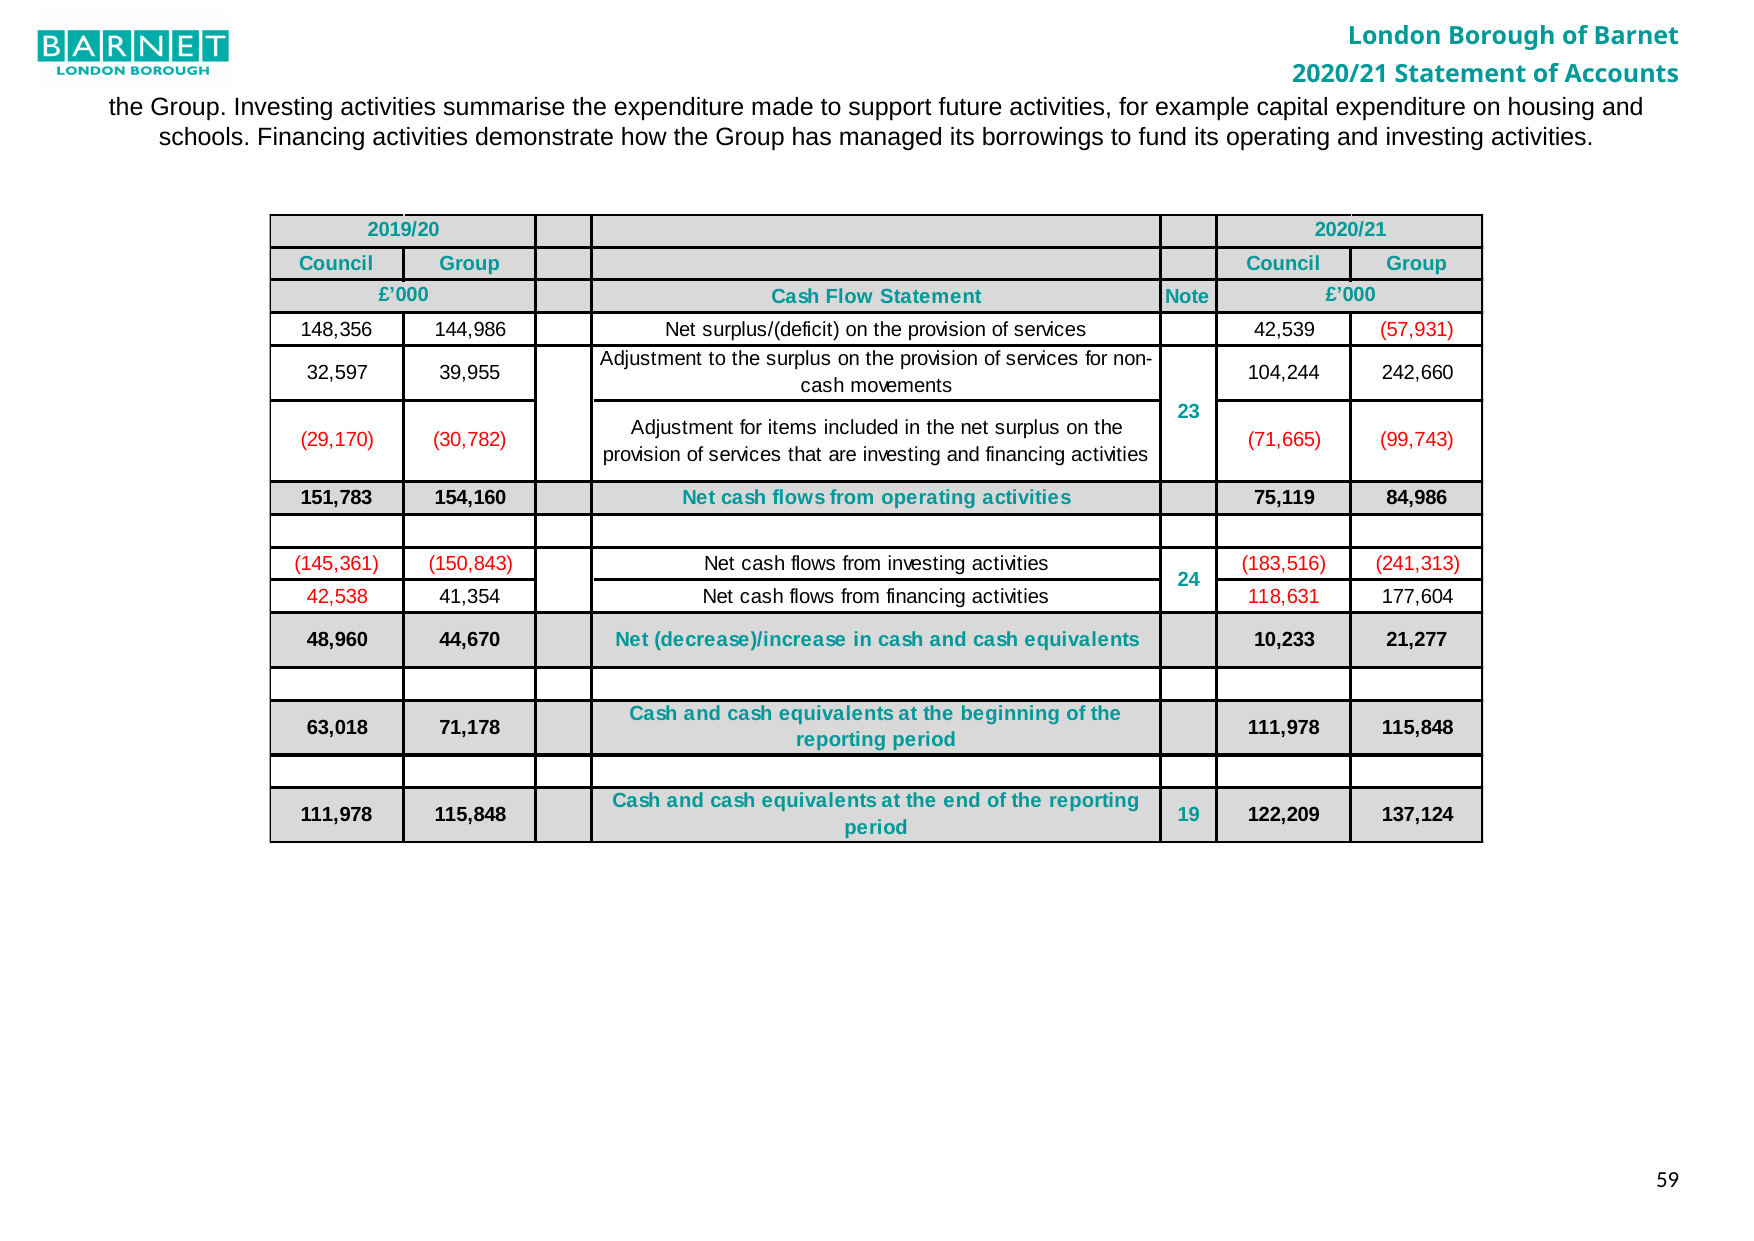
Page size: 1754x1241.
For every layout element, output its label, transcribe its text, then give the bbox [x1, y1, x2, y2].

text the Group. Investing activities summarise the expenditure made to support future activities, for example capital expenditure on housing and schools. Financing activities demonstrate how the Group has managed its borrowings to fund its operating and investing activities. [75, 91, 1679, 151]
